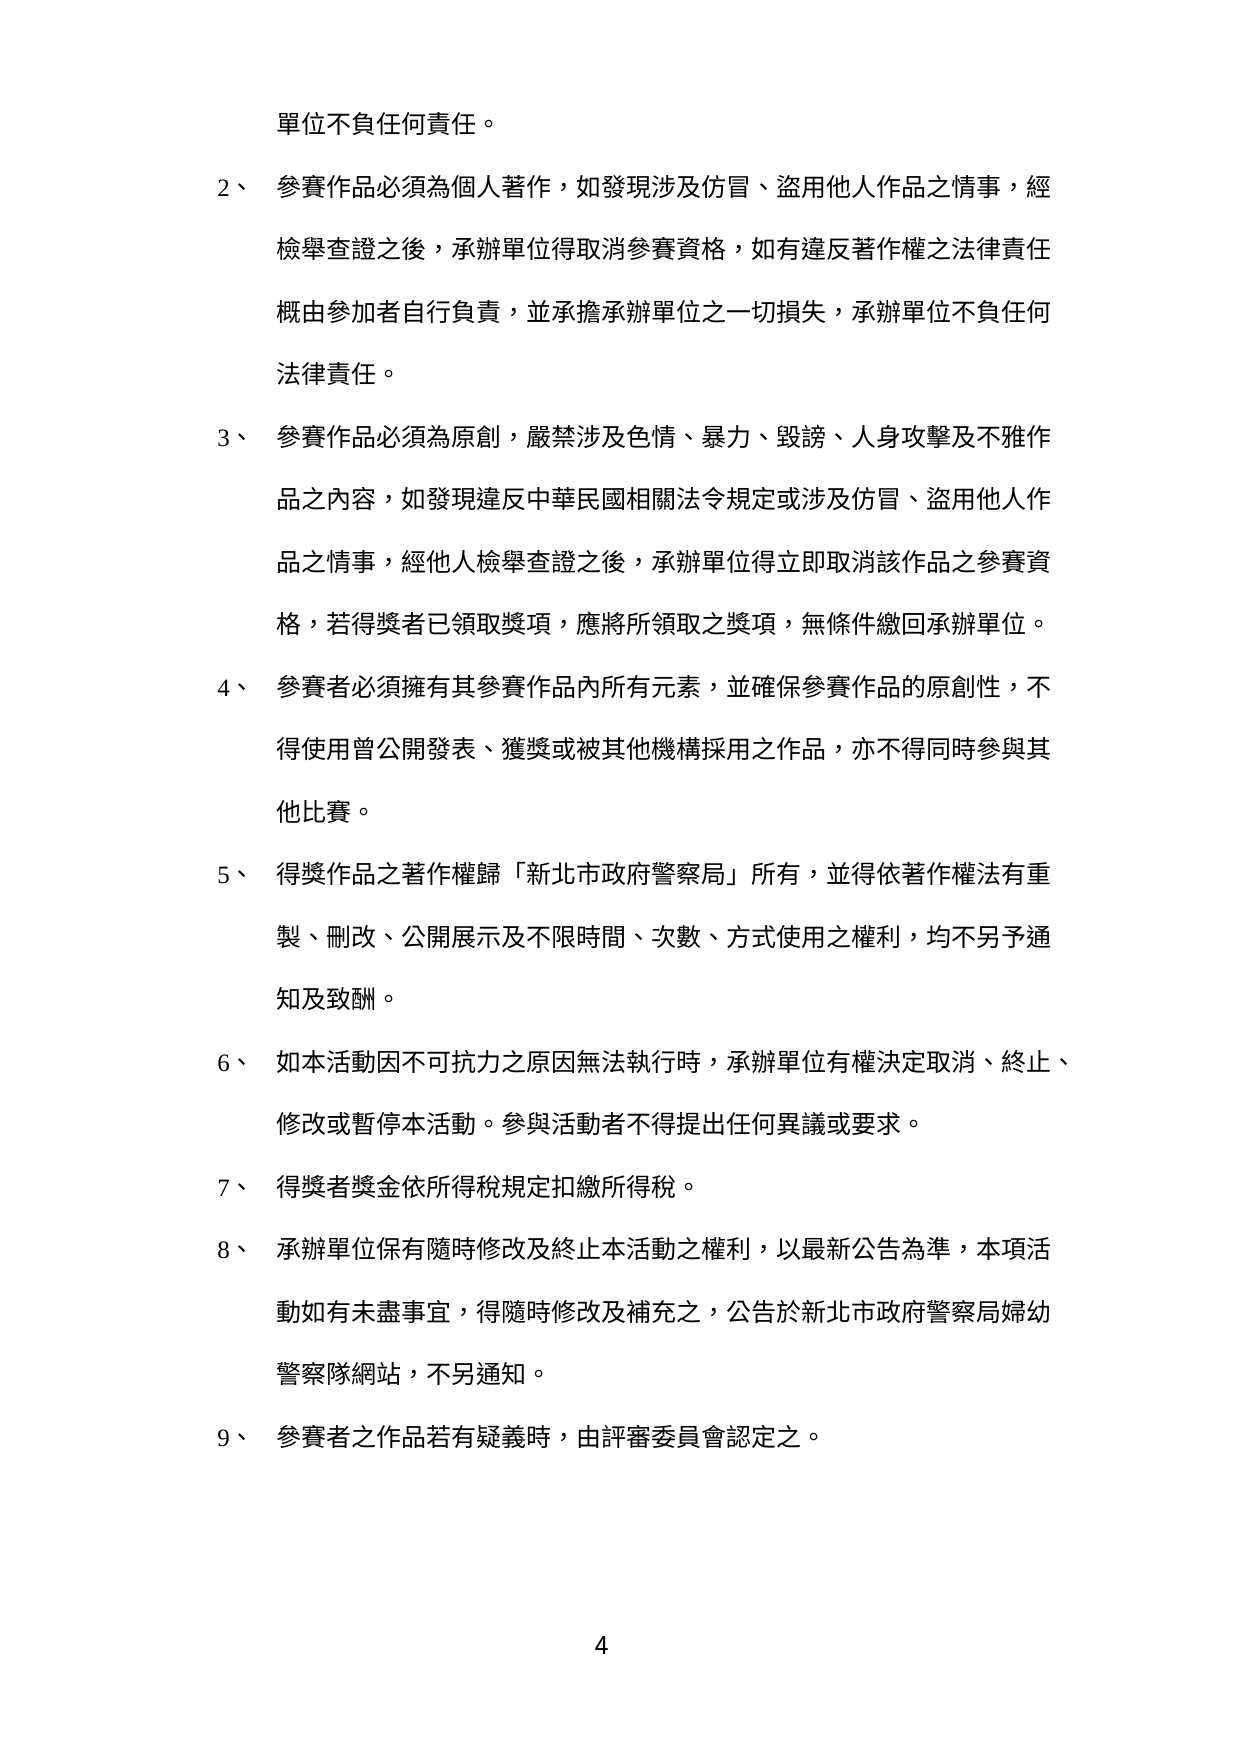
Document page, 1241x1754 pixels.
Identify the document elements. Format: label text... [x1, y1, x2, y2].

list 參賽作品必須為個人著作，如發現涉及仿冒、盜用他人作品之情事，經檢舉查證之後，承辦單位得取消參賽資格，如有違反著作權之法律責任概由參加者自行負責，並承擔承辦單位之一切損失，承辦單位不負任何法律責任。 [217, 144, 1053, 394]
list 得獎作品之著作權歸「新北市政府警察局」所有，並得依著作權法有重製、刪改、公開展示及不限時間、次數、方式使用之權利，均不另予通知及致酬。 [217, 831, 1053, 1019]
list 如本活動因不可抗力之原因無法執行時，承辦單位有權決定取消、終止、修改或暫停本活動。參與活動者不得提出任何異議或要求。 [217, 1019, 1053, 1144]
list 參賽者必須擁有其參賽作品內所有元素，並確保參賽作品的原創性，不得使用曾公開發表、獲獎或被其他機構採用之作品，亦不得同時參與其他比賽。 [217, 644, 1053, 831]
list 承辦單位保有隨時修改及終止本活動之權利，以最新公告為準，本項活動如有未盡事宜，得隨時修改及補充之，公告於新北市政府警察局婦幼警察隊網站，不另通知。 [217, 1206, 1053, 1394]
list 參賽者之作品若有疑義時，由評審委員會認定之。 [217, 1394, 1053, 1456]
list 參賽作品必須為原創，嚴禁涉及色情、暴力、毀謗、人身攻擊及不雅作品之內容，如發現違反中華民國相關法令規定或涉及仿冒、盜用他人作品之情事，經他人檢舉查證之後，承辦單位得立即取消該作品之參賽資格，若得獎者已領取獎項，應將所領取之獎項，無條件繳回承辦單位。 [217, 394, 1053, 644]
list 單位不負任何責任。 [217, 81, 1053, 144]
list 得獎者獎金依所得稅規定扣繳所得稅。 [217, 1144, 1053, 1206]
